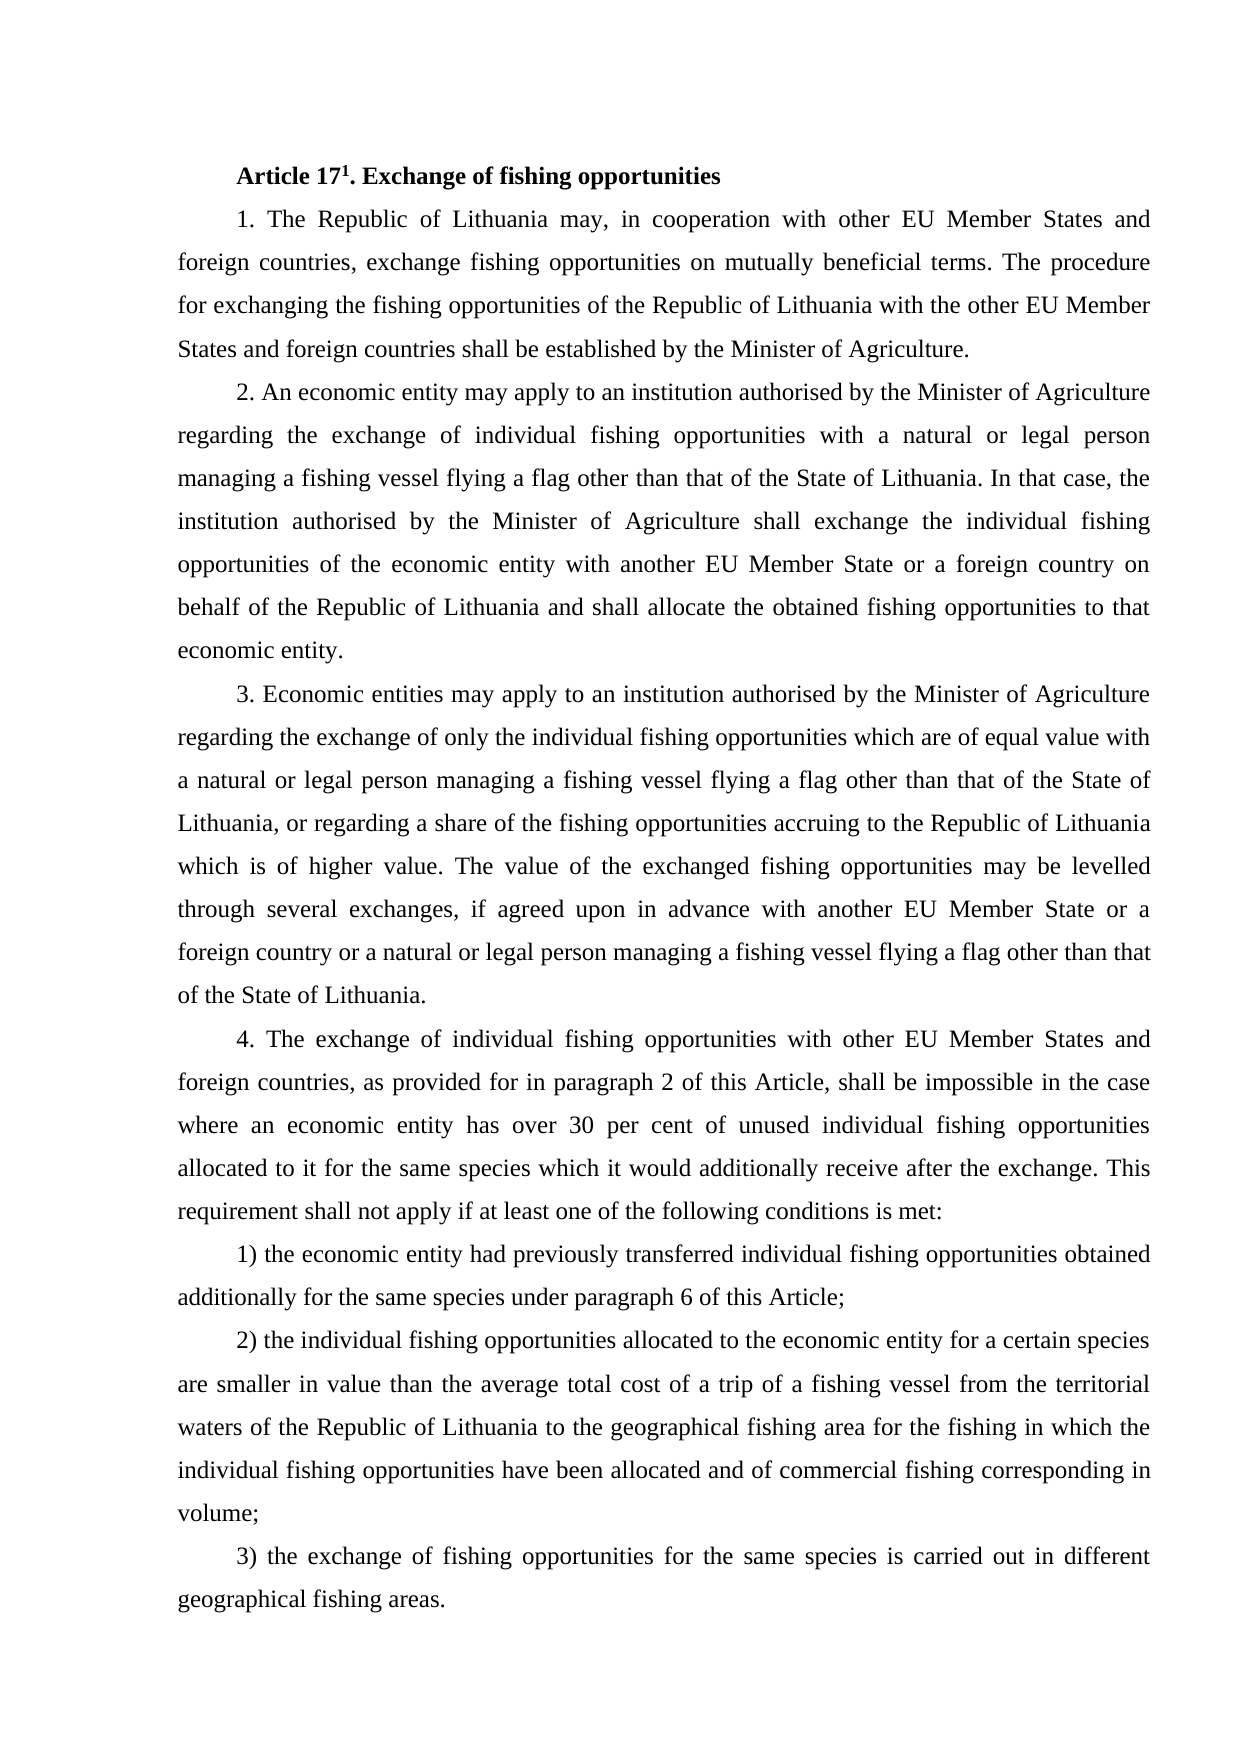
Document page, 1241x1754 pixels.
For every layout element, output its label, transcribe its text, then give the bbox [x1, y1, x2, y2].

text 2) the individual fishing opportunities allocated to the economic entity for a certain species are smaller in value than the average total cost of a trip of a fishing vessel from the territorial waters of the Republic of Lithuania to the geographical fishing area for the fishing in which the individual fishing opportunities have been allocated and of commercial fishing corresponding in volume; [177, 1326, 1152, 1527]
text Article 171. Exchange of fishing opportunities [177, 161, 1152, 190]
text 2. An economic entity may apply to an institution authorised by the Minister of Agriculture regarding the exchange of individual fishing opportunities with a natural or legal person managing a fishing vessel flying a flag other than that of the State of Lithuania. In that case, the institution authorised by the Minister of Agriculture shall exchange the individual fishing opportunities of the economic entity with another EU Member State or a foreign country on behalf of the Republic of Lithuania and shall allocate the obtained fishing opportunities to that economic entity. [177, 377, 1152, 664]
text 1) the economic entity had previously transferred individual fishing opportunities obtained additionally for the same species under paragraph 6 of this Article; [177, 1239, 1152, 1311]
text 3) the exchange of fishing opportunities for the same species is carried out in different geographical fishing areas. [177, 1541, 1152, 1613]
text 3. Economic entities may apply to an institution authorised by the Minister of Agriculture regarding the exchange of only the individual fishing opportunities which are of equal value with a natural or legal person managing a fishing vessel flying a flag other than that of the State of Lithuania, or regarding a share of the fishing opportunities accruing to the Republic of Lithuania which is of higher value. The value of the exchanged fishing opportunities may be levelled through several exchanges, if agreed upon in advance with another EU Member State or a foreign country or a natural or legal person managing a fishing vessel flying a flag other than that of the State of Lithuania. [177, 679, 1152, 1009]
text 4. The exchange of individual fishing opportunities with other EU Member States and foreign countries, as provided for in paragraph 2 of this Article, shall be impossible in the case where an economic entity has over 30 per cent of unused individual fishing opportunities allocated to it for the same species which it would additionally receive after the exchange. This requirement shall not apply if at least one of the following conditions is met: [177, 1024, 1152, 1225]
text 1. The Republic of Lithuania may, in cooperation with other EU Member States and foreign countries, exchange fishing opportunities on mutually beneficial terms. The procedure for exchanging the fishing opportunities of the Republic of Lithuania with the other EU Member States and foreign countries shall be established by the Minister of Agriculture. [177, 204, 1152, 362]
